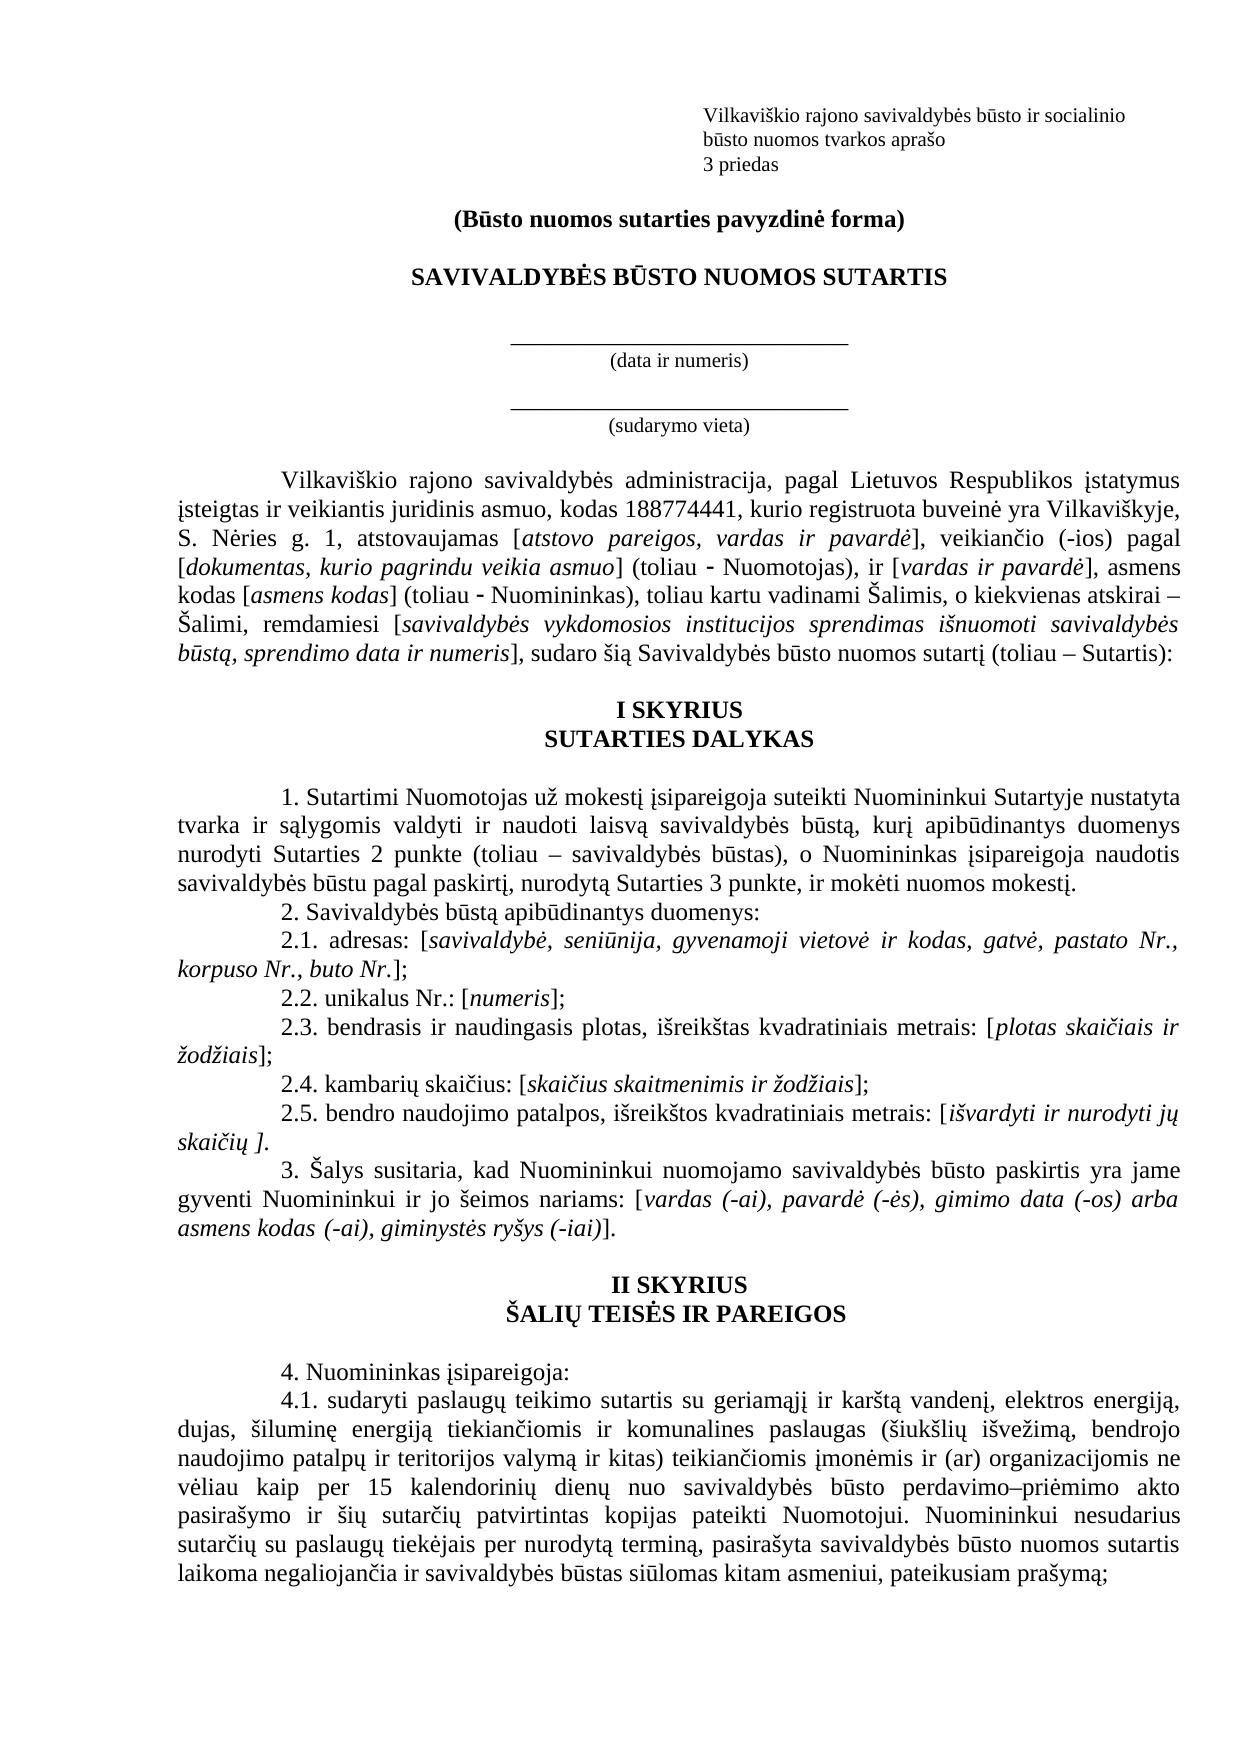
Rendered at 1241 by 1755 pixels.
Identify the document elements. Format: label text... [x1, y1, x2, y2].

text (data ir numeris) [177, 348, 1181, 372]
text 4. Nuomininkas įsipareigoja: [177, 1357, 1181, 1386]
text būsto nuomos tvarkos aprašo [177, 127, 1181, 151]
text SUTARTIES DALYKAS [177, 724, 1181, 753]
text SAVIVALDYBĖS BŪSTO NUOMOS SUTARTIS [177, 262, 1181, 291]
text II SKYRIUS [177, 1271, 1181, 1299]
text 4.1. sudaryti paslaugų teikimo sutartis su geriamąjį ir karštą vandenį, elektros energiją, dujas, šiluminę energiją tiekiančiomis ir komunalines paslaugas (šiukšlių išvežimą, bendrojo naudojimo patalpų ir teritorijos valymą ir kitas) teikiančiomis įmonėmis ir (ar) organizacijomis ne vėliau kaip per 15 kalendorinių dienų nuo savivaldybės būsto perdavimo–priėmimo akto pasirašymo ir šių sutarčių patvirtintas kopijas pateikti Nuomotojui. Nuomininkui nesudarius sutarčių su paslaugų tiekėjais per nurodytą terminą, pasirašyta savivaldybės būsto nuomos sutartis laikoma negaliojančia ir savivaldybės būstas siūlomas kitam asmeniui, pateikusiam prašymą; [177, 1386, 1181, 1587]
text 3 priedas [177, 151, 1181, 176]
text 2.1. adresas: [savivaldybė, seniūnija, gyvenamoji vietovė ir kodas, gatvė, pastato Nr., korpuso Nr., buto Nr.]; [177, 926, 1181, 983]
text ___________________________ [177, 384, 1181, 413]
text ___________________________ [177, 319, 1181, 348]
text 2.2. unikalus Nr.: [numeris]; [177, 983, 1181, 1012]
text Vilkaviškio rajono savivaldybės administracija, pagal Lietuvos Respublikos įstatymus įsteigtas ir veikiantis juridinis asmuo, kodas 188774441, kurio registruota buveinė yra Vilkaviškyje, S. Nėries g. 1, atstovaujamas [atstovo pareigos, vardas ir pavardė], veikiančio (-ios) pagal [dokumentas, kurio pagrindu veikia asmuo] (toliau  Nuomotojas), ir [vardas ir pavardė], asmens kodas [asmens kodas] (toliau  Nuomininkas), toliau kartu vadinami Šalimis, o kiekvienas atskirai – Šalimi, remdamiesi [savivaldybės vykdomosios institucijos sprendimas išnuomoti savivaldybės būstą, sprendimo data ir numeris], sudaro šią Savivaldybės būsto nuomos sutartį (toliau – Sutartis): [177, 466, 1181, 667]
text 2.5. bendro naudojimo patalpos, išreikštos kvadratiniais metrais: [išvardyti ir nurodyti jų skaičių ]. [177, 1098, 1181, 1156]
text 2.3. bendrasis ir naudingasis plotas, išreikštas kvadratiniais metrais: [plotas skaičiais ir žodžiais]; [177, 1012, 1181, 1069]
text I SKYRIUS [177, 696, 1181, 724]
text ŠALIŲ TEISĖS IR PAREIGOS [177, 1299, 1181, 1328]
text Vilkaviškio rajono savivaldybės būsto ir socialinio [177, 103, 1181, 127]
text 1. Sutartimi Nuomotojas už mokestį įsipareigoja suteikti Nuomininkui Sutartyje nustatyta tvarka ir sąlygomis valdyti ir naudoti laisvą savivaldybės būstą, kurį apibūdinantys duomenys nurodyti Sutarties 2 punkte (toliau – savivaldybės būstas), o Nuomininkas įsipareigoja naudotis savivaldybės būstu pagal paskirtį, nurodytą Sutarties 3 punkte, ir mokėti nuomos mokestį. [177, 782, 1181, 897]
text (Būsto nuomos sutarties pavyzdinė forma) [177, 204, 1181, 233]
text 2.4. kambarių skaičius: [skaičius skaitmenimis ir žodžiais]; [177, 1069, 1181, 1098]
text 2. Savivaldybės būstą apibūdinantys duomenys: [177, 897, 1181, 926]
text 3. Šalys susitaria, kad Nuomininkui nuomojamo savivaldybės būsto paskirtis yra jame gyventi Nuomininkui ir jo šeimos nariams: [vardas (-ai), pavardė (-ės), gimimo data (-os) arba asmens kodas (-ai), giminystės ryšys (-iai)]. [177, 1156, 1181, 1242]
text (sudarymo vieta) [177, 413, 1181, 437]
